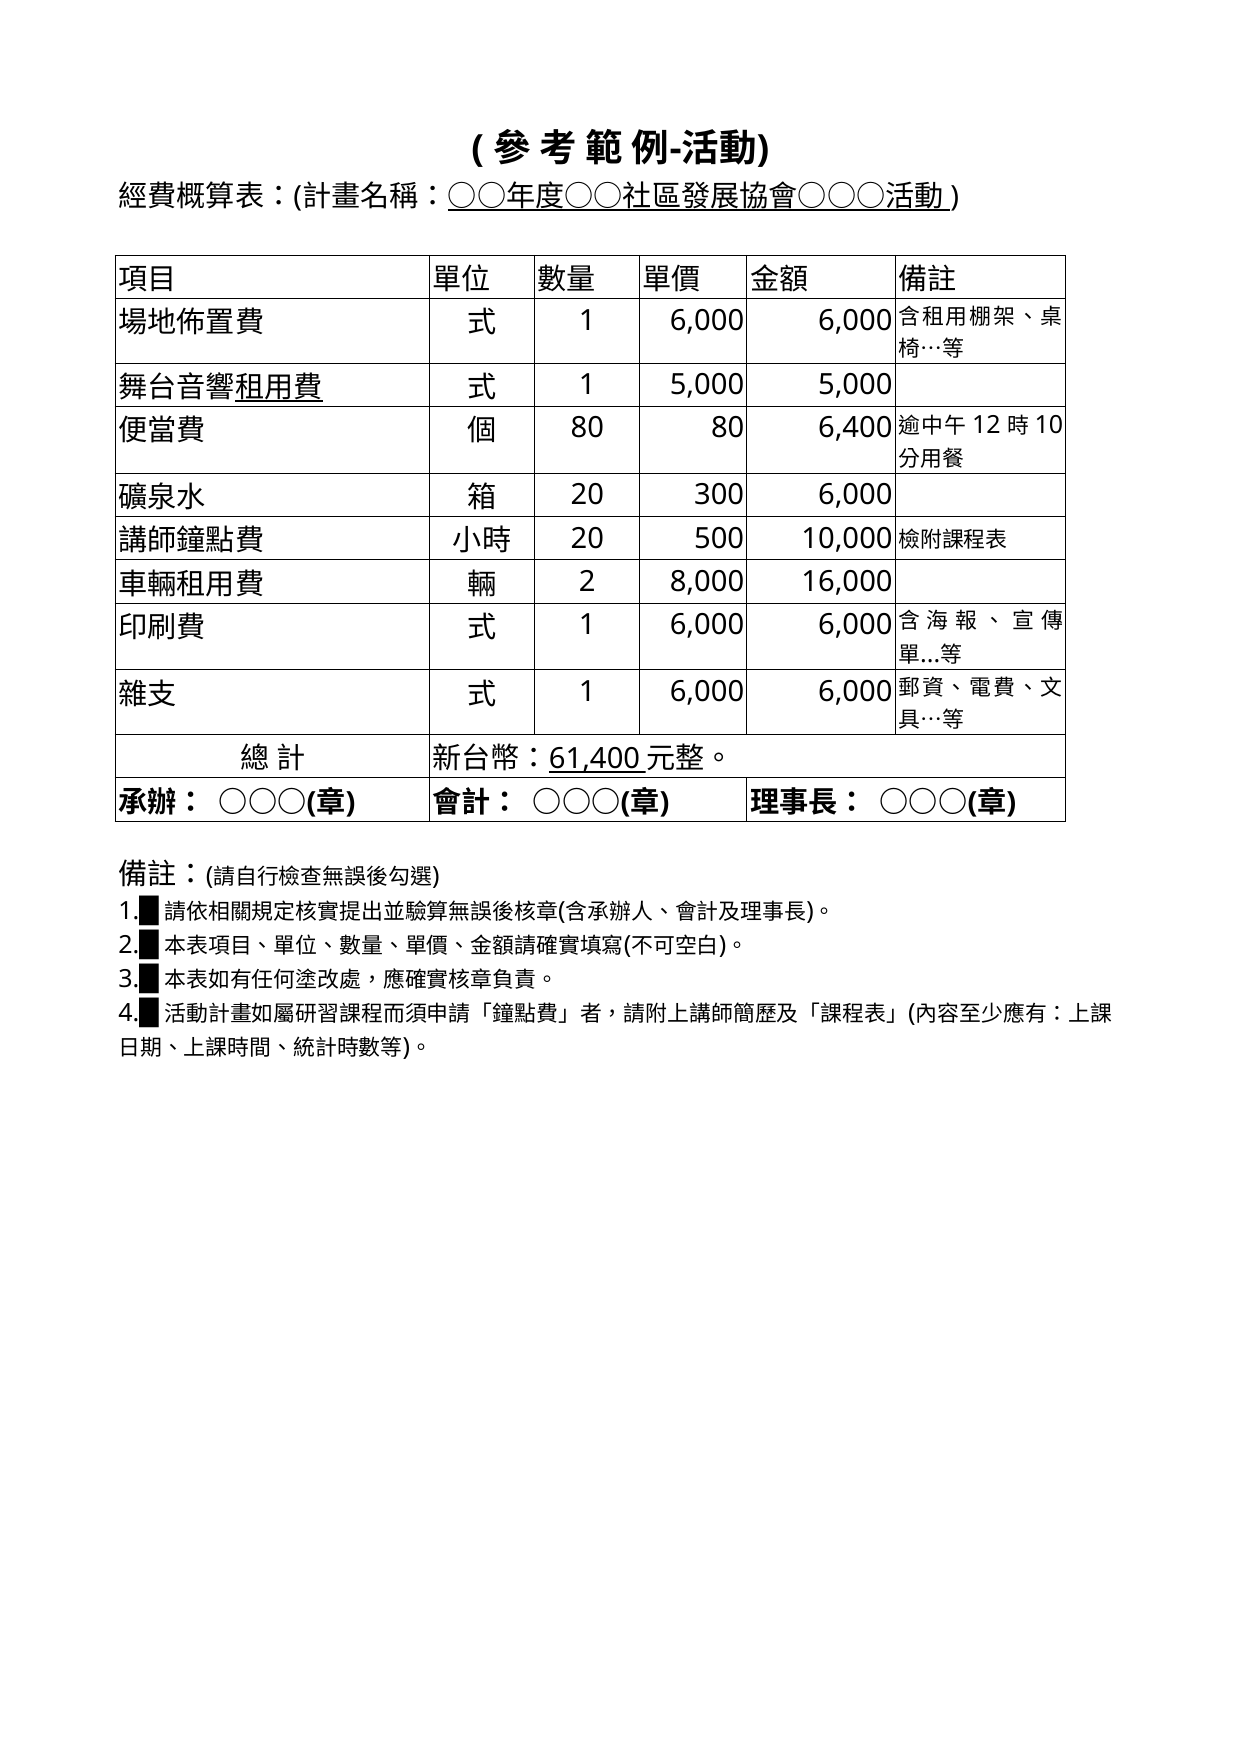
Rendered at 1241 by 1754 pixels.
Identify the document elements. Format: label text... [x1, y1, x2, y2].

table_cell 箱 [430, 474, 534, 516]
table_cell 1 [535, 299, 639, 362]
table_cell 1 [535, 364, 639, 406]
table_header 備註 [896, 256, 1065, 298]
table_cell 6,000 [747, 604, 895, 669]
table_cell 500 [640, 517, 746, 559]
table_cell 舞台音響租用費 [116, 364, 429, 406]
table_header 數量 [535, 256, 639, 298]
table_cell 含租用棚架、桌椅…等 [896, 299, 1065, 362]
table_cell 5,000 [640, 364, 746, 406]
table_cell 式 [430, 670, 534, 734]
table_cell 小時 [430, 517, 534, 559]
table_cell 場地佈置費 [116, 299, 429, 362]
table_cell 式 [430, 299, 534, 362]
table_cell 10,000 [747, 517, 895, 559]
text 4.█活動計畫如屬研習課程而須申請「鐘點費」者，請附上講師簡歷及「課程表」(內容至少應有：上課日期、上課時間、統計時數等)。 [118, 995, 1122, 1063]
table_cell 6,000 [640, 604, 746, 669]
table_header 單位 [430, 256, 534, 298]
table_cell 檢附課程表 [896, 517, 1065, 559]
table_cell 輛 [430, 560, 534, 602]
table_cell 總 計 [116, 735, 429, 777]
table_cell 印刷費 [116, 604, 429, 669]
table_cell 80 [640, 407, 746, 472]
table_cell 2 [535, 560, 639, 602]
table_cell 郵資、電費、文具…等 [896, 670, 1065, 734]
table_cell 80 [535, 407, 639, 472]
text ( 參 考 範 例-活動) [118, 118, 1122, 173]
table_cell 20 [535, 474, 639, 516]
table_cell 雜支 [116, 670, 429, 734]
table_cell 6,000 [747, 670, 895, 734]
table_cell 20 [535, 517, 639, 559]
table_cell 6,000 [747, 299, 895, 362]
table_cell 6,400 [747, 407, 895, 472]
text 1.█請依相關規定核實提出並驗算無誤後核章(含承辦人、會計及理事長)。 [118, 893, 1122, 927]
table_cell 含海報、宣傳單...等 [896, 604, 1065, 669]
table_cell 講師鐘點費 [116, 517, 429, 559]
table_cell 逾中午12時10分用餐 [896, 407, 1065, 472]
table_cell [896, 560, 1065, 602]
table_cell 承辦： ○○○(章) [116, 778, 429, 821]
table_cell 1 [535, 670, 639, 734]
table_cell 6,000 [640, 299, 746, 362]
table_cell 6,000 [747, 474, 895, 516]
table_cell 1 [535, 604, 639, 669]
table_cell 5,000 [747, 364, 895, 406]
table_header 金額 [747, 256, 895, 298]
table_cell [896, 474, 1065, 516]
table_cell 8,000 [640, 560, 746, 602]
table_cell 個 [430, 407, 534, 472]
table_cell [896, 364, 1065, 406]
text 2.█本表項目、單位、數量、單價、金額請確實填寫(不可空白)。 [118, 927, 1122, 961]
table_header 單價 [640, 256, 746, 298]
text 3.█本表如有任何塗改處，應確實核章負責。 [118, 961, 1122, 995]
text 經費概算表：(計畫名稱：○○年度○○社區發展協會○○○活動 ) [118, 173, 1122, 215]
table_cell 300 [640, 474, 746, 516]
table_cell 礦泉水 [116, 474, 429, 516]
table_cell 16,000 [747, 560, 895, 602]
table_cell 車輛租用費 [116, 560, 429, 602]
table_cell 6,000 [640, 670, 746, 734]
table_cell 式 [430, 364, 534, 406]
table_cell 新台幣：61,400元整。 [430, 735, 1065, 777]
table_cell 理事長： ○○○(章) [747, 778, 1065, 821]
table_header 項目 [116, 256, 429, 298]
table_cell 式 [430, 604, 534, 669]
table_cell 便當費 [116, 407, 429, 472]
table_cell 會計： ○○○(章) [430, 778, 746, 821]
text 備註：(請自行檢查無誤後勾選) [118, 850, 1072, 893]
